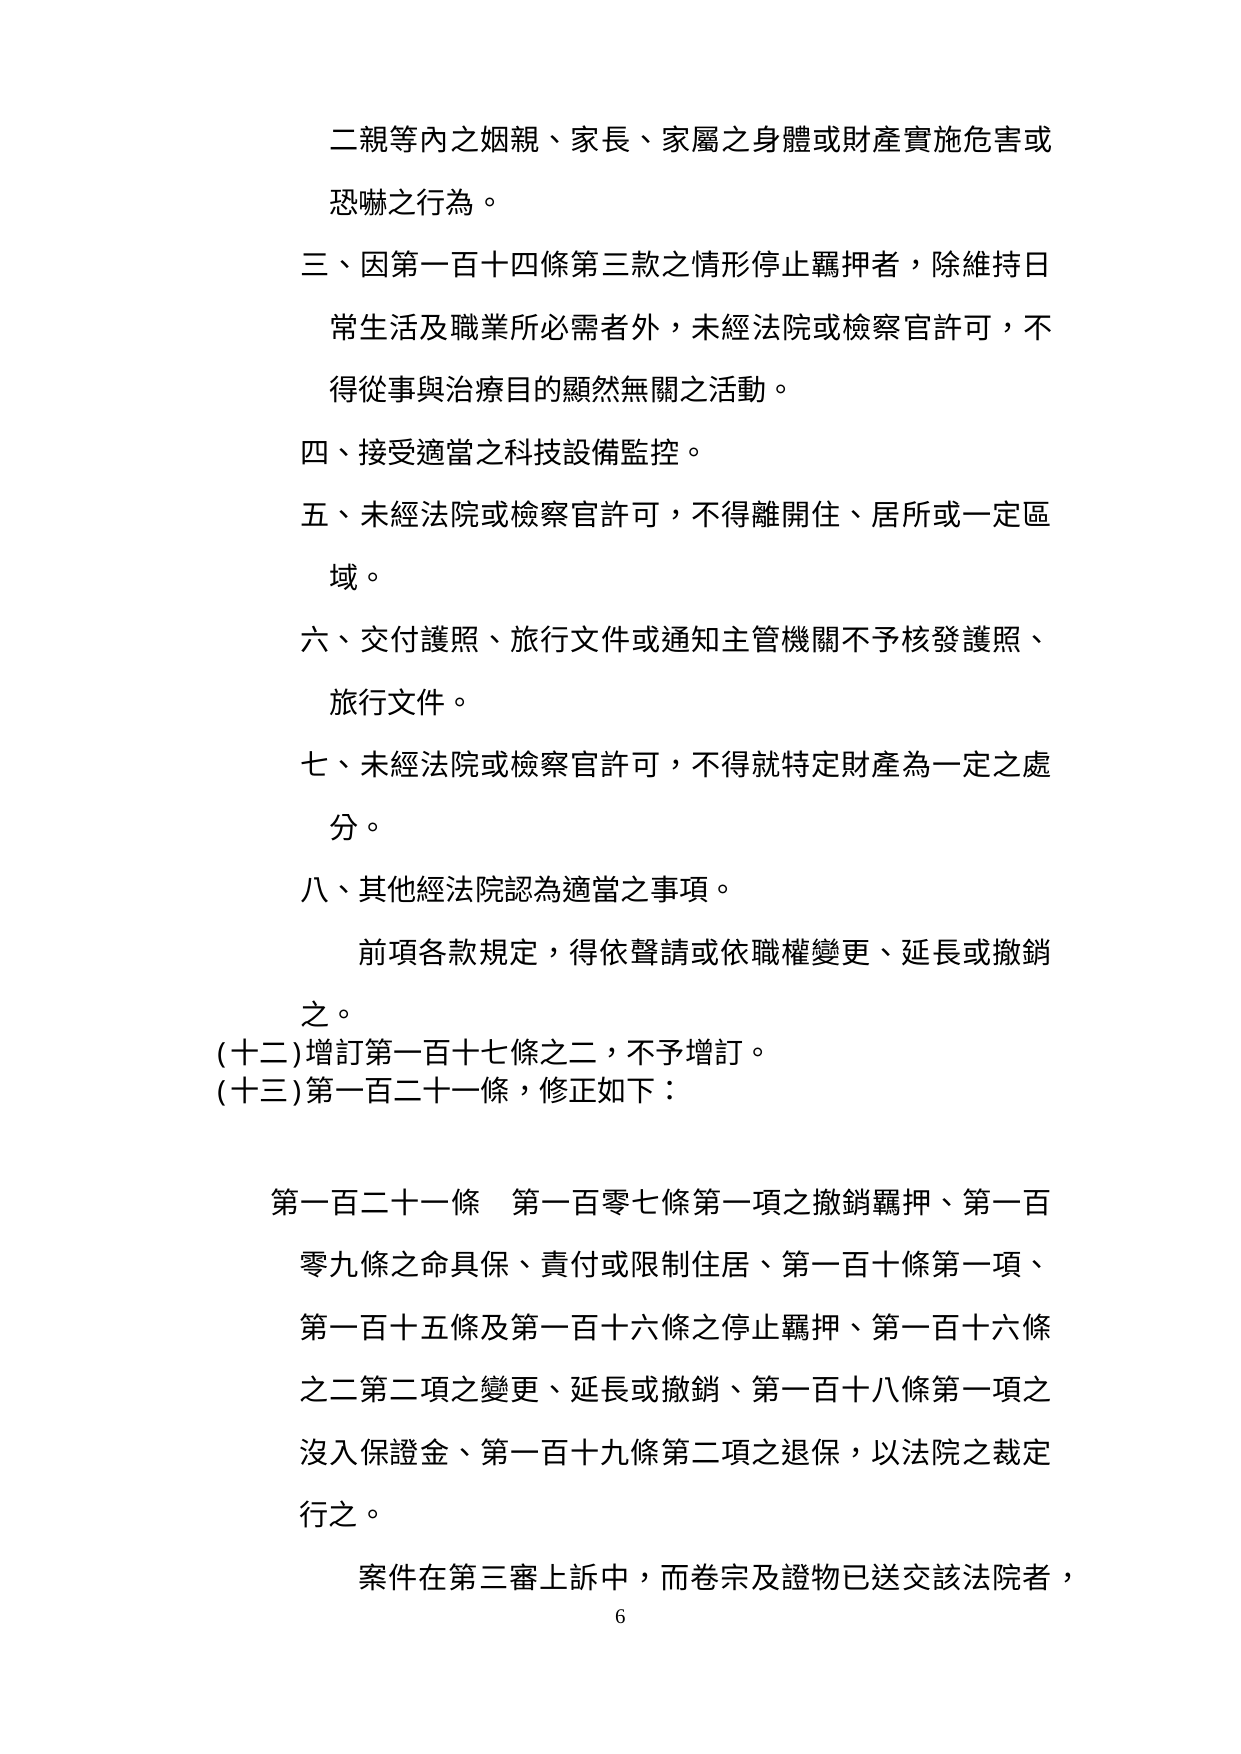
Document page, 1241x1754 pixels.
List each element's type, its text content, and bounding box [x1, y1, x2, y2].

text 六、交付護照、旅行文件或通知主管機關不予核發護照、旅行文件。 [300, 596, 1053, 721]
text 三、因第一百十四條第三款之情形停止羈押者，除維持日常生活及職業所必需者外，未經法院或檢察官許可，不得從事與治療目的顯然無關之活動。 [300, 221, 1053, 409]
text 案件在第三審上訴中，而卷宗及證物已送交該法院者，前項處分、羈押及其他關於羈押事項之處分，由第二審法院裁定之。 [300, 1534, 1053, 1596]
text 二親等內之姻親、家長、家屬之身體或財產實施危害或恐嚇之行為。 [300, 96, 1053, 221]
text 第一百二十一條 第一百零七條第一項之撤銷羈押、第一百零九條之命具保、責付或限制住居、第一百十條第一項、第一百十五條及第一百十六條之停止羈押、第一百十六條之二第二項之變更、延長或撤銷、第一百十八條第一項之沒入保證金、第一百十九條第二項之退保，以法院之裁定行之。 [270, 1159, 1053, 1534]
text 四、接受適當之科技設備監控。 [300, 409, 1053, 471]
text (十三)第一百二十一條，修正如下： [212, 1071, 1053, 1109]
text (十二)增訂第一百十七條之二，不予增訂。 [212, 1034, 1053, 1071]
text 五、未經法院或檢察官許可，不得離開住、居所或一定區域。 [300, 471, 1053, 596]
text 前項各款規定，得依聲請或依職權變更、延長或撤銷之。 [300, 909, 1053, 1034]
text 八、其他經法院認為適當之事項。 [300, 846, 1053, 909]
text 七、未經法院或檢察官許可，不得就特定財產為一定之處分。 [300, 721, 1053, 846]
